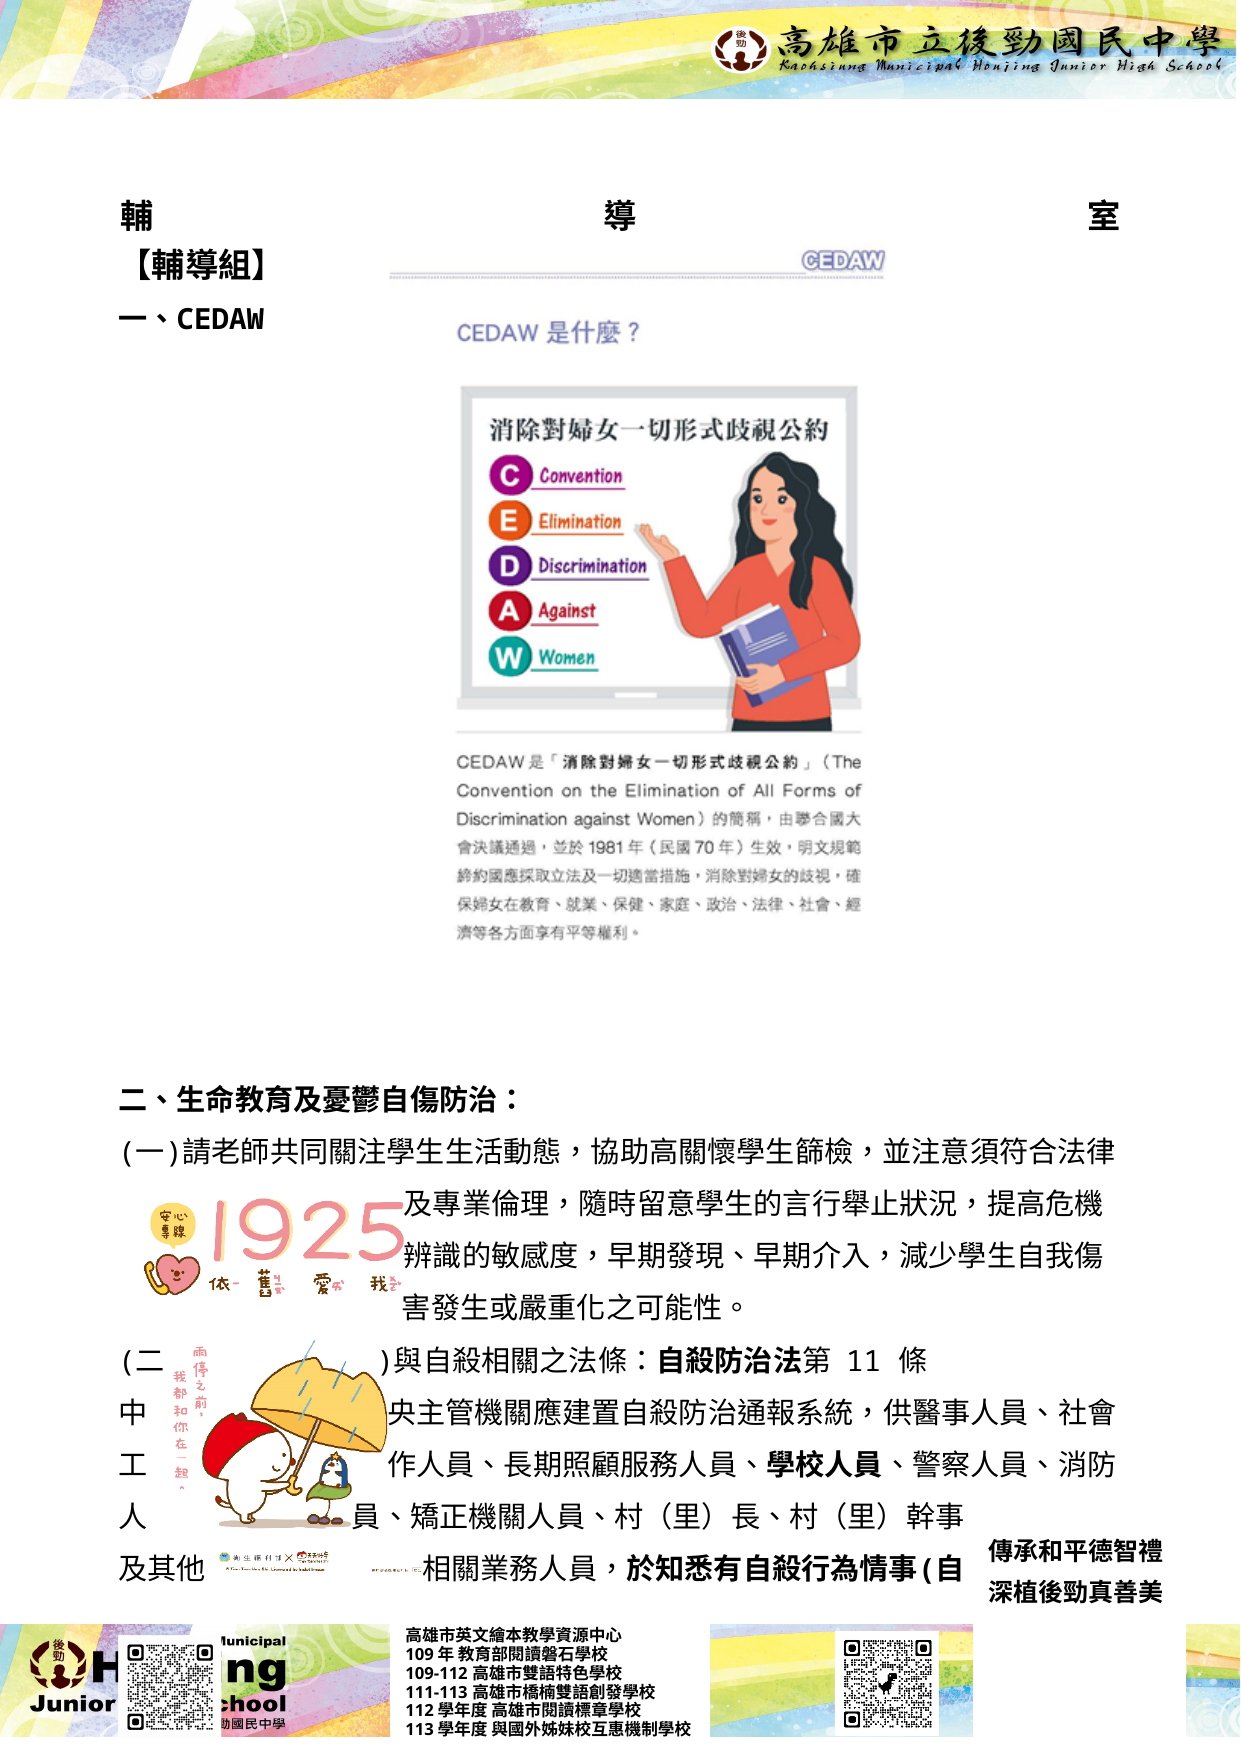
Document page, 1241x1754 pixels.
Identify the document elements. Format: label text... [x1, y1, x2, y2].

text 中央主管機關應建置自殺防治通報系統，供醫事人員、社會工作人員、長期照顧服務人員、學校人員、警察人員、消防人員、矯正機關人員、村（里）長、村（里）幹事及其他相關業務人員，於知悉有自殺行為情事(自殺企圖、自殺死亡)時，進行自殺防治通報作業。(若知悉有自殺意念者，也請知會輔導室) [118, 1381, 1120, 1590]
text )與自殺相關之法條：自殺防治法第 11 條 [306, 1329, 1120, 1381]
text 【輔導組】 [118, 238, 1120, 288]
text 二、生命教育及憂鬱自傷防治： [118, 1069, 1120, 1121]
text (一)請老師共同關注學生生活動態，協助高關懷學生篩檢，並注意須符合法律及專業倫理，隨時留意學生的言行舉止狀況，提高危機辨識的敏感度，早期發現、早期介入，減少學生自我傷害發生或嚴重化之可能性。 [118, 1121, 1120, 1329]
text 輔 導 室 [118, 189, 1122, 238]
text 一、CEDAW [118, 288, 389, 340]
text (二 [118, 1329, 312, 1381]
text [890, 288, 1120, 340]
